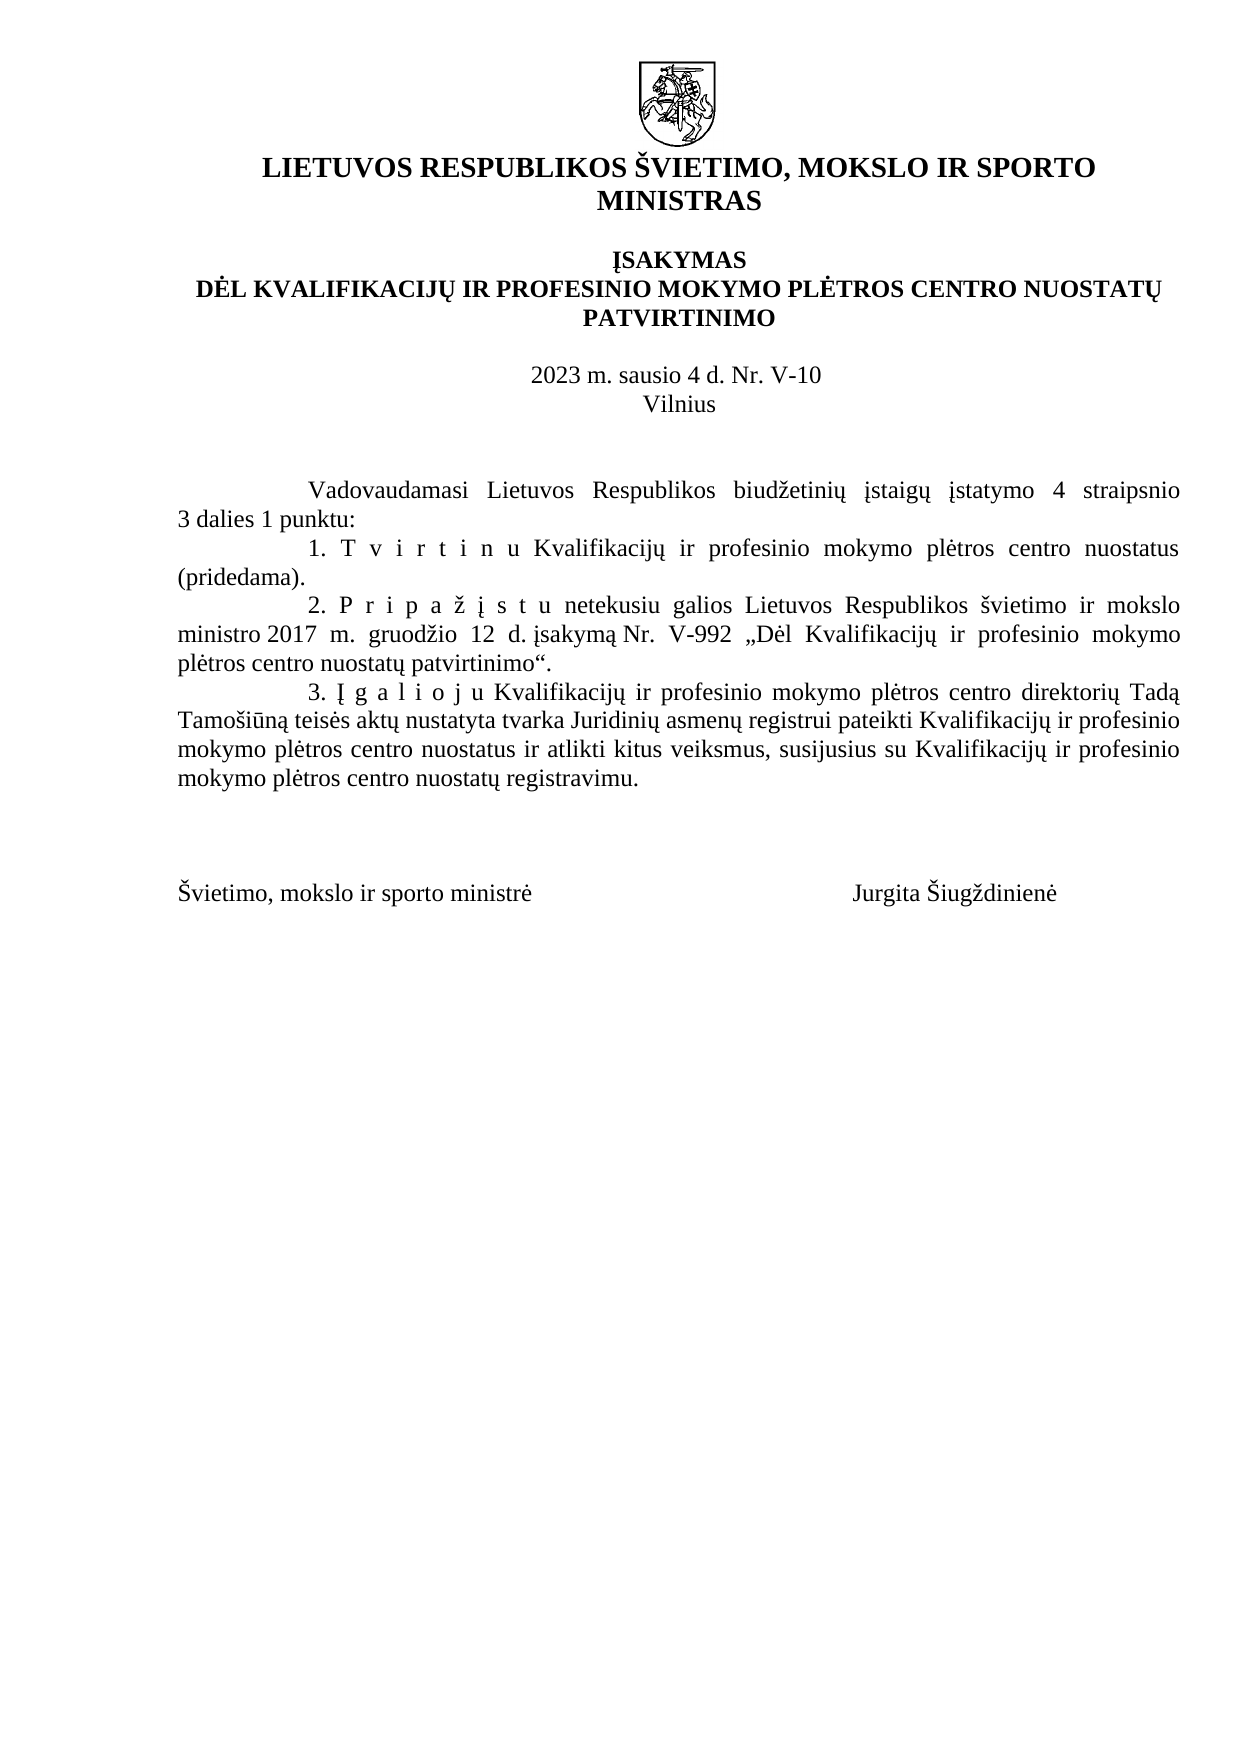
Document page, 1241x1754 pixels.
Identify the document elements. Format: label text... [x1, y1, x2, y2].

text 3. Į g a l i o j u Kvalifikacijų ir profesinio mokymo plėtros centro direktorių Tadą Tamošiūną teisės aktų nustatyta tvarka Juridinių asmenų registrui pateikti Kvalifikacijų ir profesinio mokymo plėtros centro nuostatus ir atlikti kitus veiksmus, susijusius su Kvalifikacijų ir profesinio mokymo plėtros centro nuostatų registravimu. [177, 677, 1181, 792]
text LIETUVOS RESPUBLIKOS ŠVIETIMO, MOKSLO IR SPORTO MINISTRAS [177, 150, 1181, 217]
text ĮSAKYMAS [177, 246, 1181, 274]
text Vilnius [177, 389, 1181, 418]
text DĖL KVALIFIKACIJŲ IR PROFESINIO MOKYMO PLĖTROS CENTRO NUOSTATŲ PATVIRTINIMO [177, 274, 1181, 332]
text 1. T v i r t i n u Kvalifikacijų ir profesinio mokymo plėtros centro nuostatus (pridedama). [177, 533, 1181, 591]
text 2023 m. sausio 4 d. Nr. V-10 [177, 361, 1181, 389]
text Vadovaudamasi Lietuvos Respublikos biudžetinių įstaigų įstatymo 4 straipsnio 3 dalies 1 punktu: [177, 476, 1181, 533]
text 2. P r i p a ž į s t u netekusiu galios Lietuvos Respublikos švietimo ir mokslo ministro 2017 m. gruodžio 12 d. įsakymą Nr. V-992 „Dėl Kvalifikacijų ir profesinio mokymo plėtros centro nuostatų patvirtinimo“. [177, 591, 1181, 677]
text Švietimo, mokslo ir sporto ministrė Jurgita Šiugždinienė [177, 878, 1181, 907]
